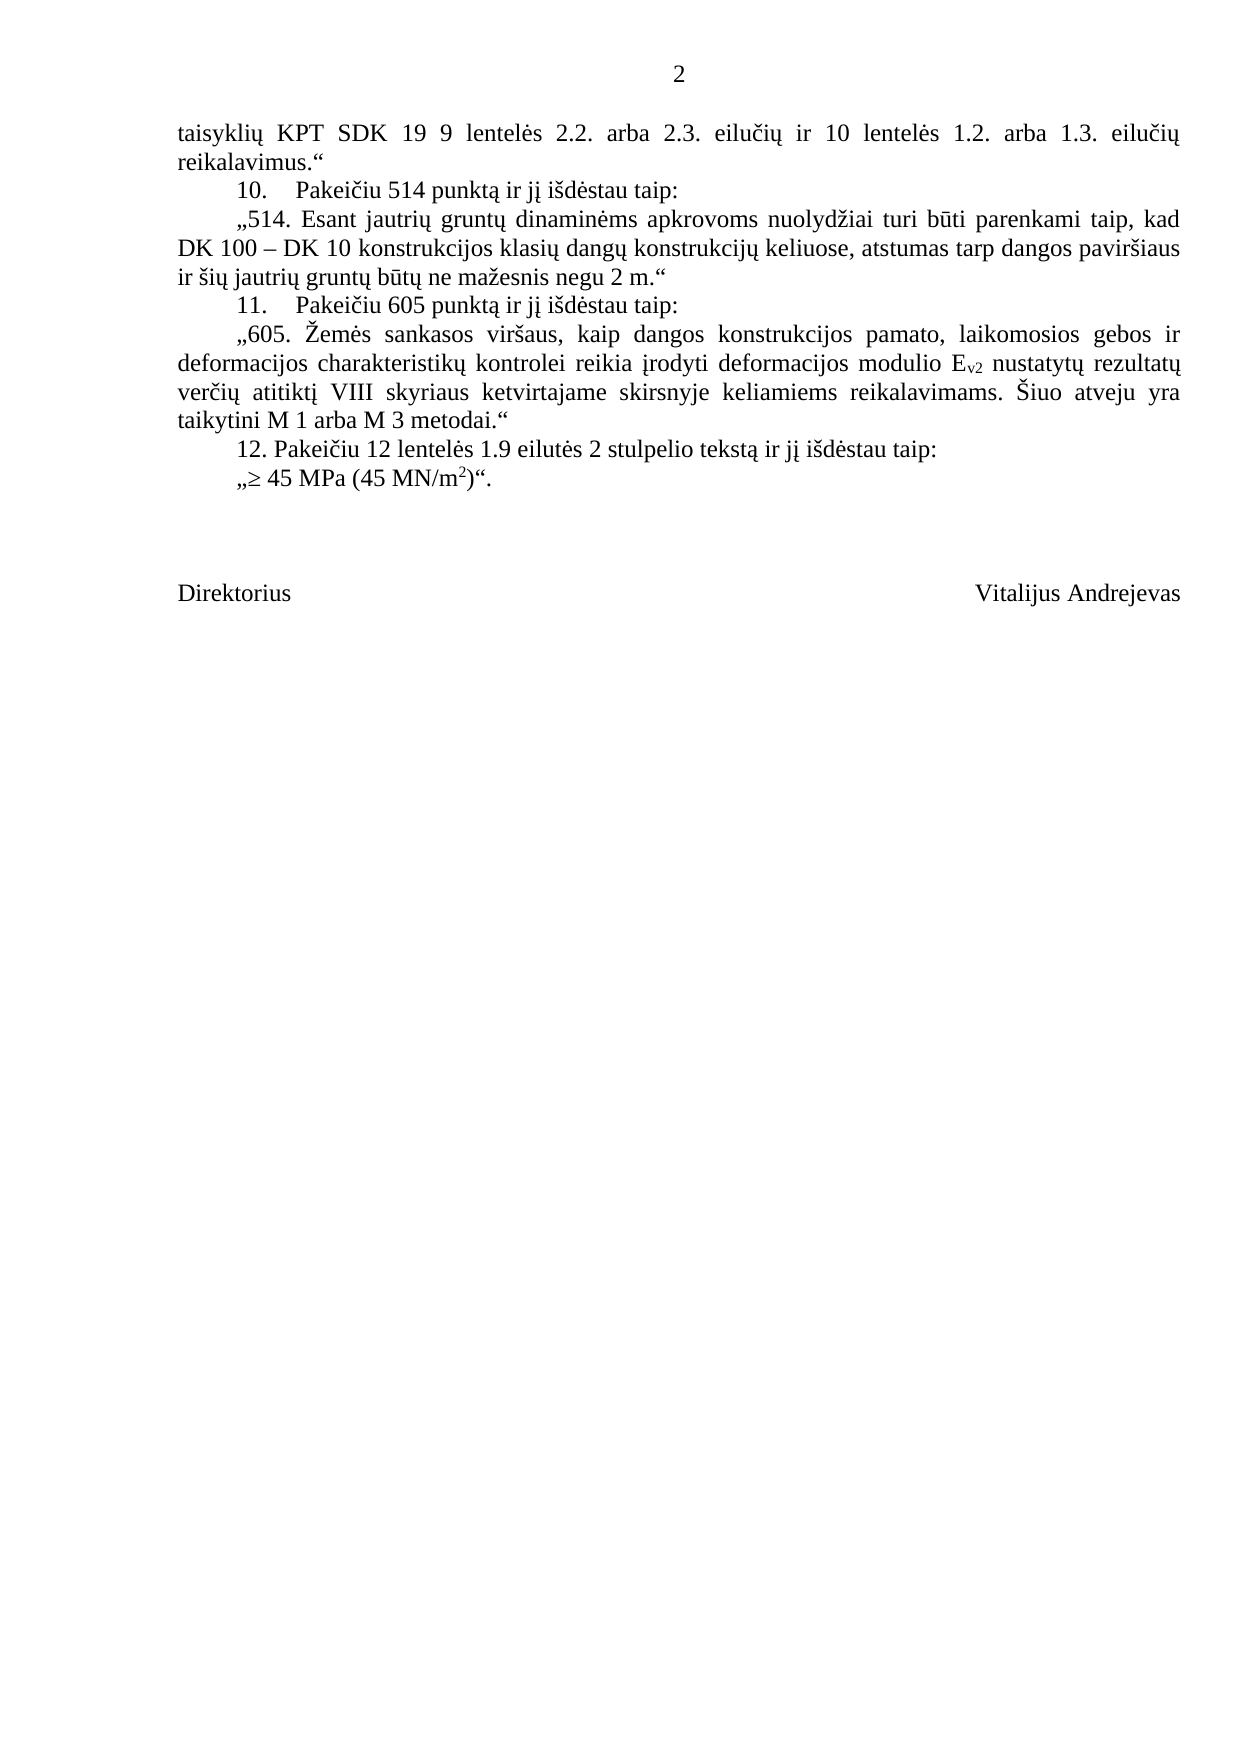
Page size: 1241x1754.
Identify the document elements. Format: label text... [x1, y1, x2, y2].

text taisyklių KPT SDK 19 9 lentelės 2.2. arba 2.3. eilučių ir 10 lentelės 1.2. arba 1.3. eilučių reikalavimus.“ [177, 118, 1181, 176]
text 11. Pakeičiu 605 punktą ir jį išdėstau taip: [177, 291, 1181, 319]
text „≥ 45 MPa (45 MN/m2)“. [177, 463, 1181, 492]
text Direktorius Vitalijus Andrejevas [177, 578, 1181, 607]
text „514. Esant jautrių gruntų dinaminėms apkrovoms nuolydžiai turi būti parenkami taip, kad DK 100 – DK 10 konstrukcijos klasių dangų konstrukcijų keliuose, atstumas tarp dangos paviršiaus ir šių jautrių gruntų būtų ne mažesnis negu 2 m.“ [177, 204, 1181, 291]
text „605. Žemės sankasos viršaus, kaip dangos konstrukcijos pamato, laikomosios gebos ir deformacijos charakteristikų kontrolei reikia įrodyti deformacijos modulio Ev2 nustatytų rezultatų verčių atitiktį VIII skyriaus ketvirtajame skirsnyje keliamiems reikalavimams. Šiuo atveju yra taikytini M 1 arba M 3 metodai.“ [177, 319, 1181, 434]
text 12. Pakeičiu 12 lentelės 1.9 eilutės 2 stulpelio tekstą ir jį išdėstau taip: [236, 434, 1181, 463]
text 10. Pakeičiu 514 punktą ir jį išdėstau taip: [177, 176, 1181, 204]
